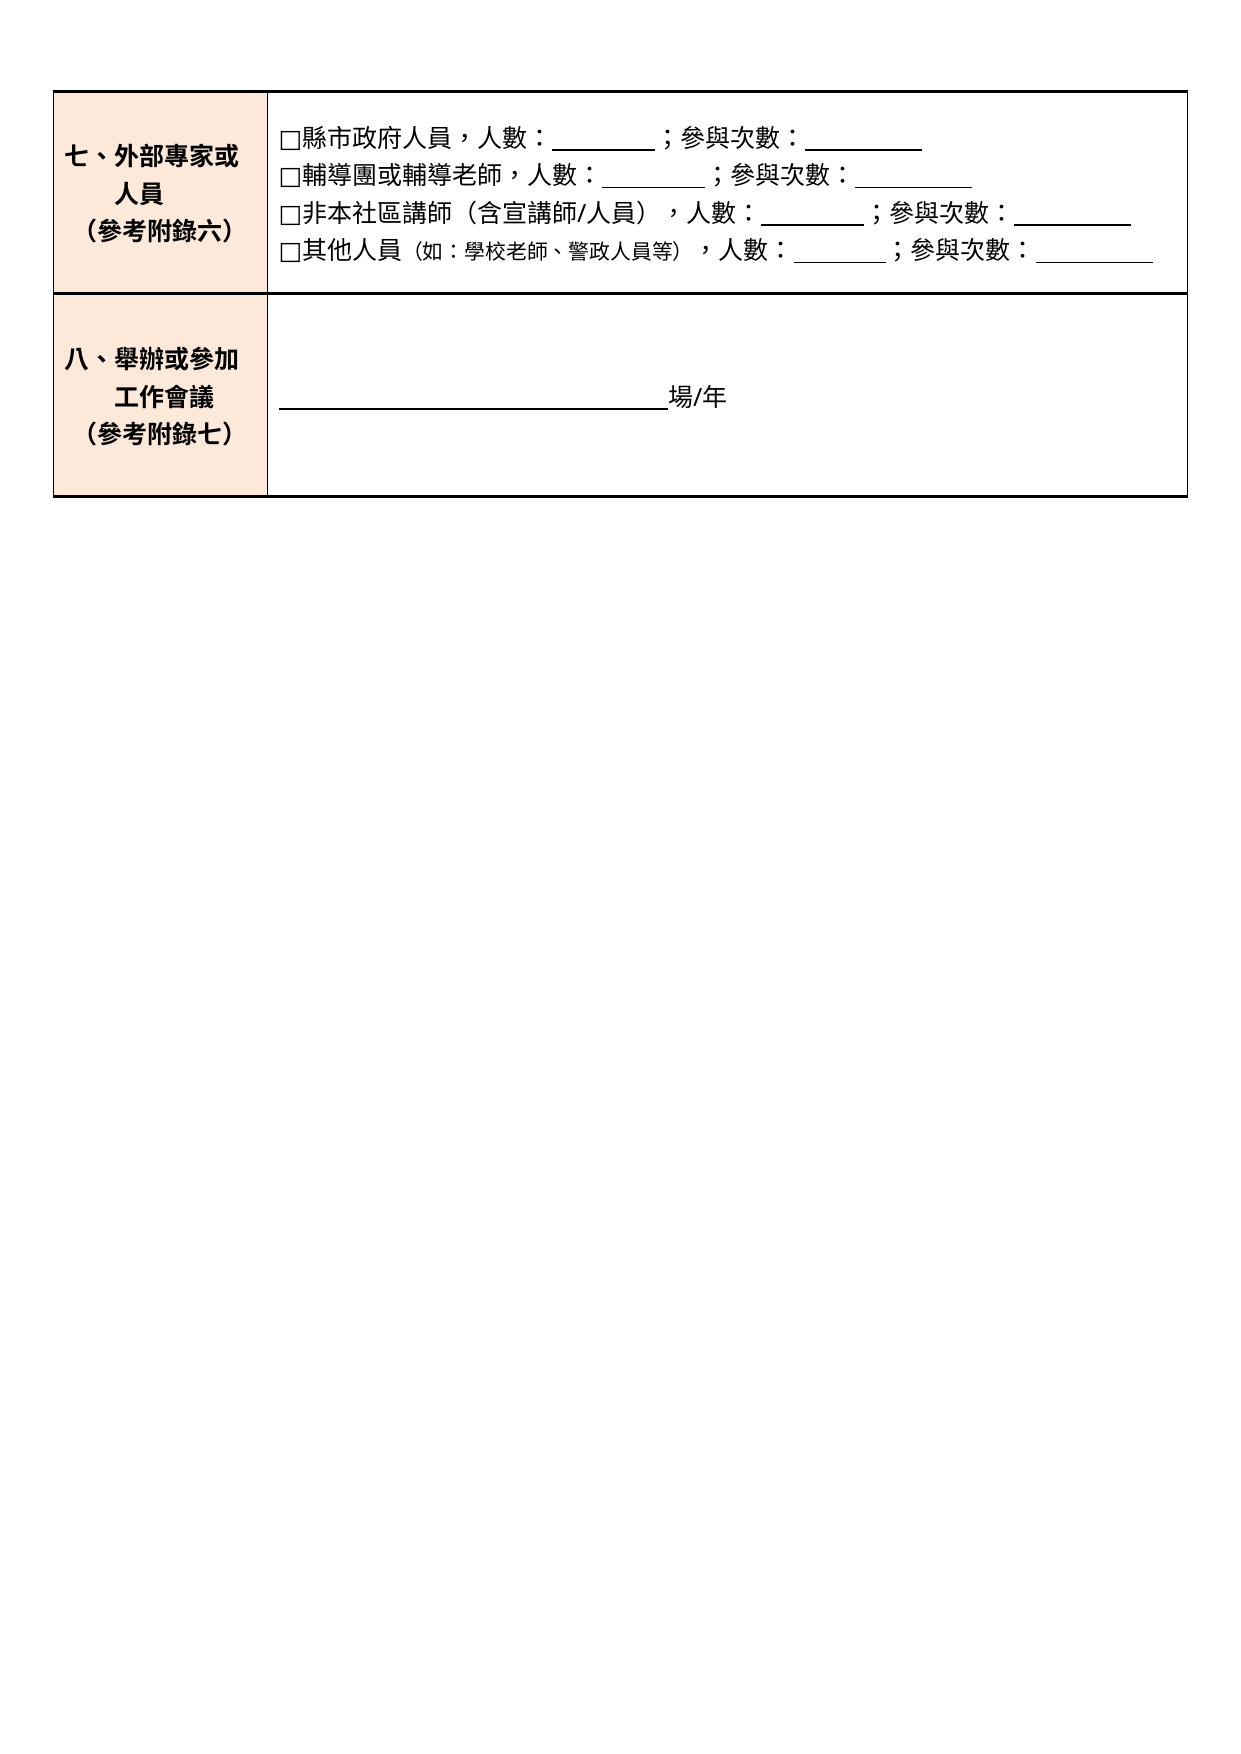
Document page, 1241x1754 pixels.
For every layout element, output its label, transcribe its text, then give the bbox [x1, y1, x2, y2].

table_cell □縣市政府人員，人數： ；參與次數： □輔導團或輔導老師，人數： ；參與次數： □非本社區講師（含宣講師/人員），人數： ；參與次數： □其他人員（如：學校老師、警政人員等），人數： ；參與次數： [268, 93, 1187, 292]
table_cell 場/年 [268, 295, 1187, 495]
table_cell 七、外部專家或人員 （參考附錄六） [54, 93, 267, 292]
table_cell 八、舉辦或參加工作會議 （參考附錄七） [54, 295, 267, 495]
